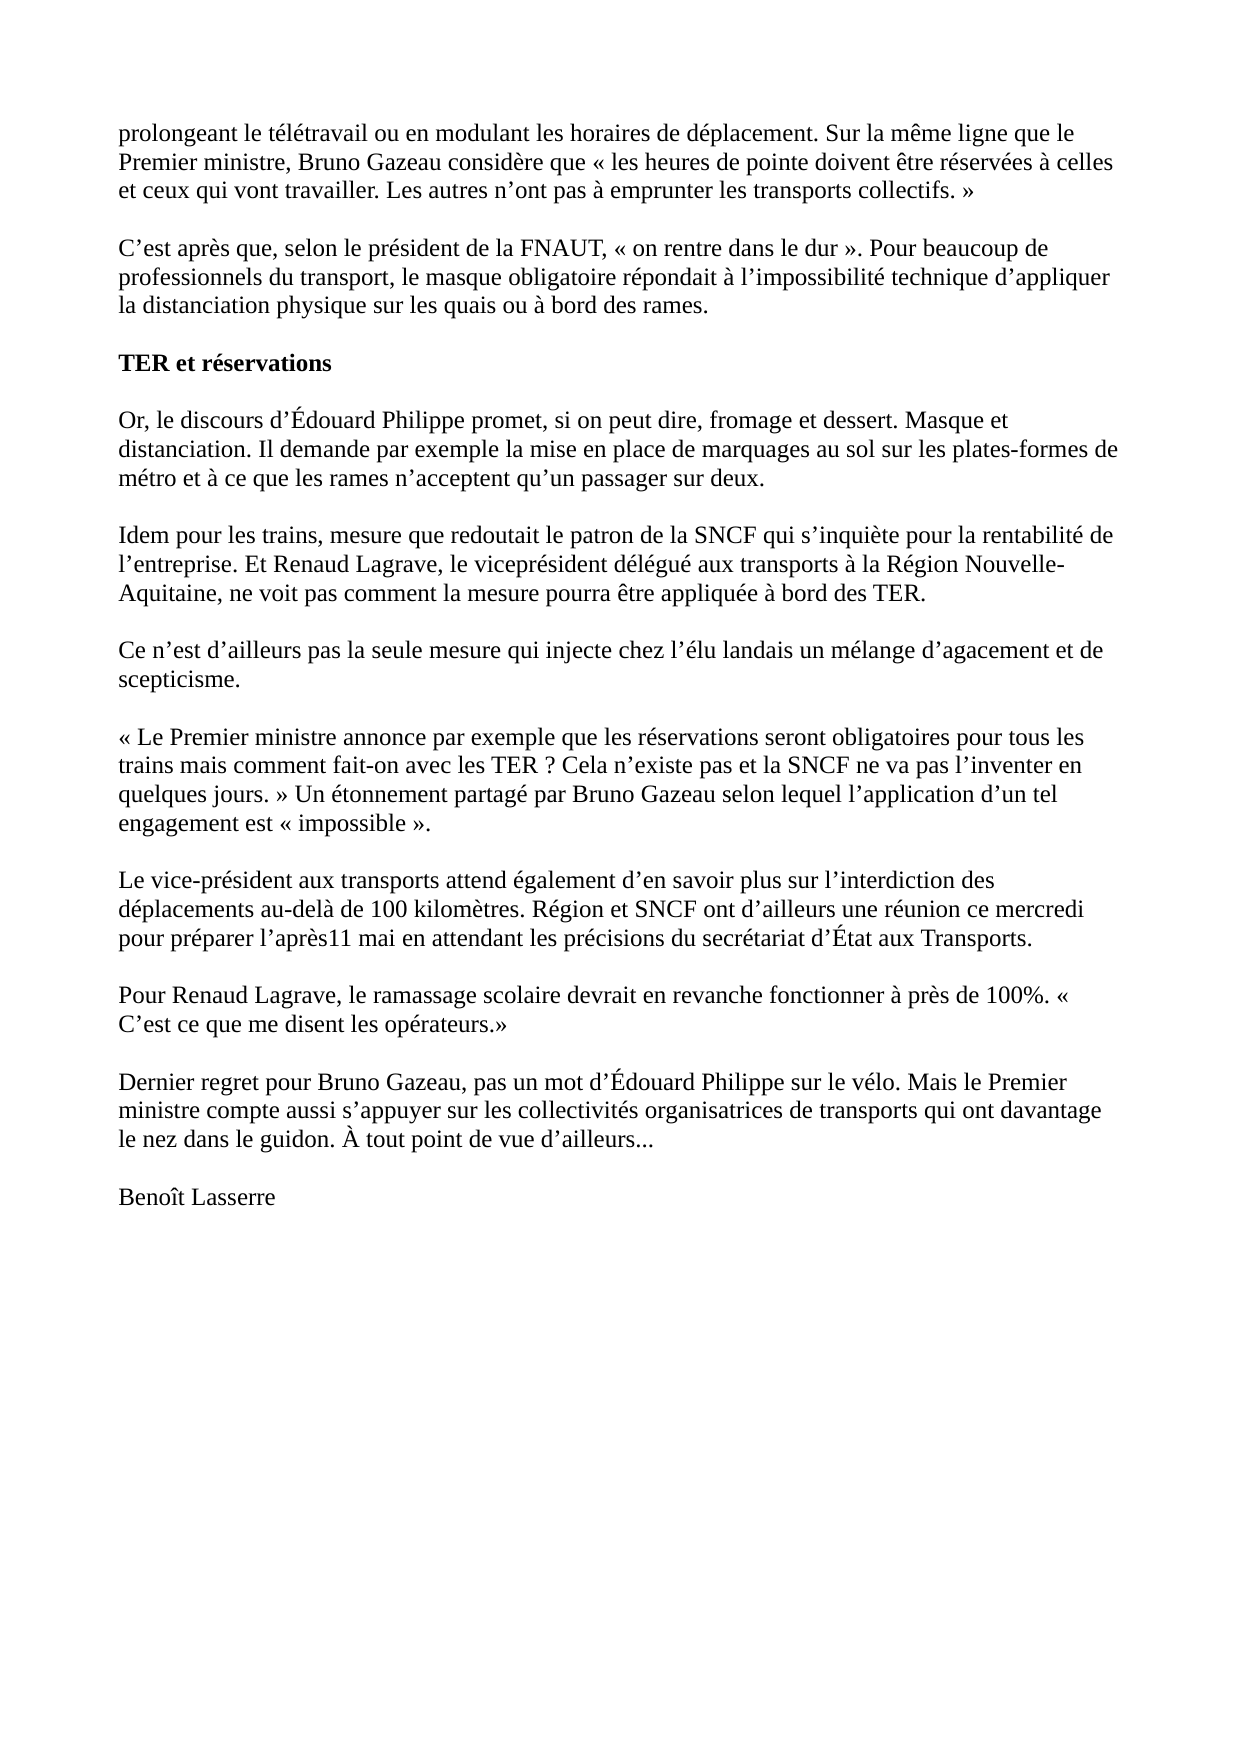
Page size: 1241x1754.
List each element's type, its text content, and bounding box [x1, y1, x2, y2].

text Benoît Lasserre [118, 1182, 1122, 1211]
text C’est après que, selon le président de la FNAUT, « on rentre dans le dur ». Pour beaucoup de professionnels du transport, le masque obligatoire répondait à l’impossibilité technique d’appliquer la distanciation physique sur les quais ou à bord des rames. [118, 233, 1122, 319]
text « Le Premier ministre annonce par exemple que les réservations seront obligatoires pour tous les trains mais comment fait-on avec les TER ? Cela n’existe pas et la SNCF ne va pas l’inventer en quelques jours. » Un étonnement partagé par Bruno Gazeau selon lequel l’application d’un tel engagement est « impossible ». [118, 722, 1122, 837]
text prolongeant le télétravail ou en modulant les horaires de déplacement. Sur la même ligne que le Premier ministre, Bruno Gazeau considère que « les heures de pointe doivent être réservées à celles et ceux qui vont travailler. Les autres n’ont pas à emprunter les transports collectifs. » [118, 118, 1122, 204]
text Ce n’est d’ailleurs pas la seule mesure qui injecte chez l’élu landais un mélange d’agacement et de scepticisme. [118, 636, 1122, 693]
text Idem pour les trains, mesure que redoutait le patron de la SNCF qui s’inquiète pour la rentabilité de l’entreprise. Et Renaud Lagrave, le viceprésident délégué aux transports à la Région Nouvelle-Aquitaine, ne voit pas comment la mesure pourra être appliquée à bord des TER. [118, 521, 1122, 607]
text Dernier regret pour Bruno Gazeau, pas un mot d’Édouard Philippe sur le vélo. Mais le Premier ministre compte aussi s’appuyer sur les collectivités organisatrices de transports qui ont davantage le nez dans le guidon. À tout point de vue d’ailleurs... [118, 1067, 1122, 1153]
text Pour Renaud Lagrave, le ramassage scolaire devrait en revanche fonctionner à près de 100%. « C’est ce que me disent les opérateurs.» [118, 981, 1122, 1038]
text Le vice-président aux transports attend également d’en savoir plus sur l’interdiction des déplacements au-delà de 100 kilomètres. Région et SNCF ont d’ailleurs une réunion ce mercredi pour préparer l’après11 mai en attendant les précisions du secrétariat d’État aux Transports. [118, 866, 1122, 952]
text Or, le discours d’Édouard Philippe promet, si on peut dire, fromage et dessert. Masque et distanciation. Il demande par exemple la mise en place de marquages au sol sur les plates-formes de métro et à ce que les rames n’acceptent qu’un passager sur deux. [118, 406, 1122, 492]
text TER et réservations [118, 348, 1122, 377]
